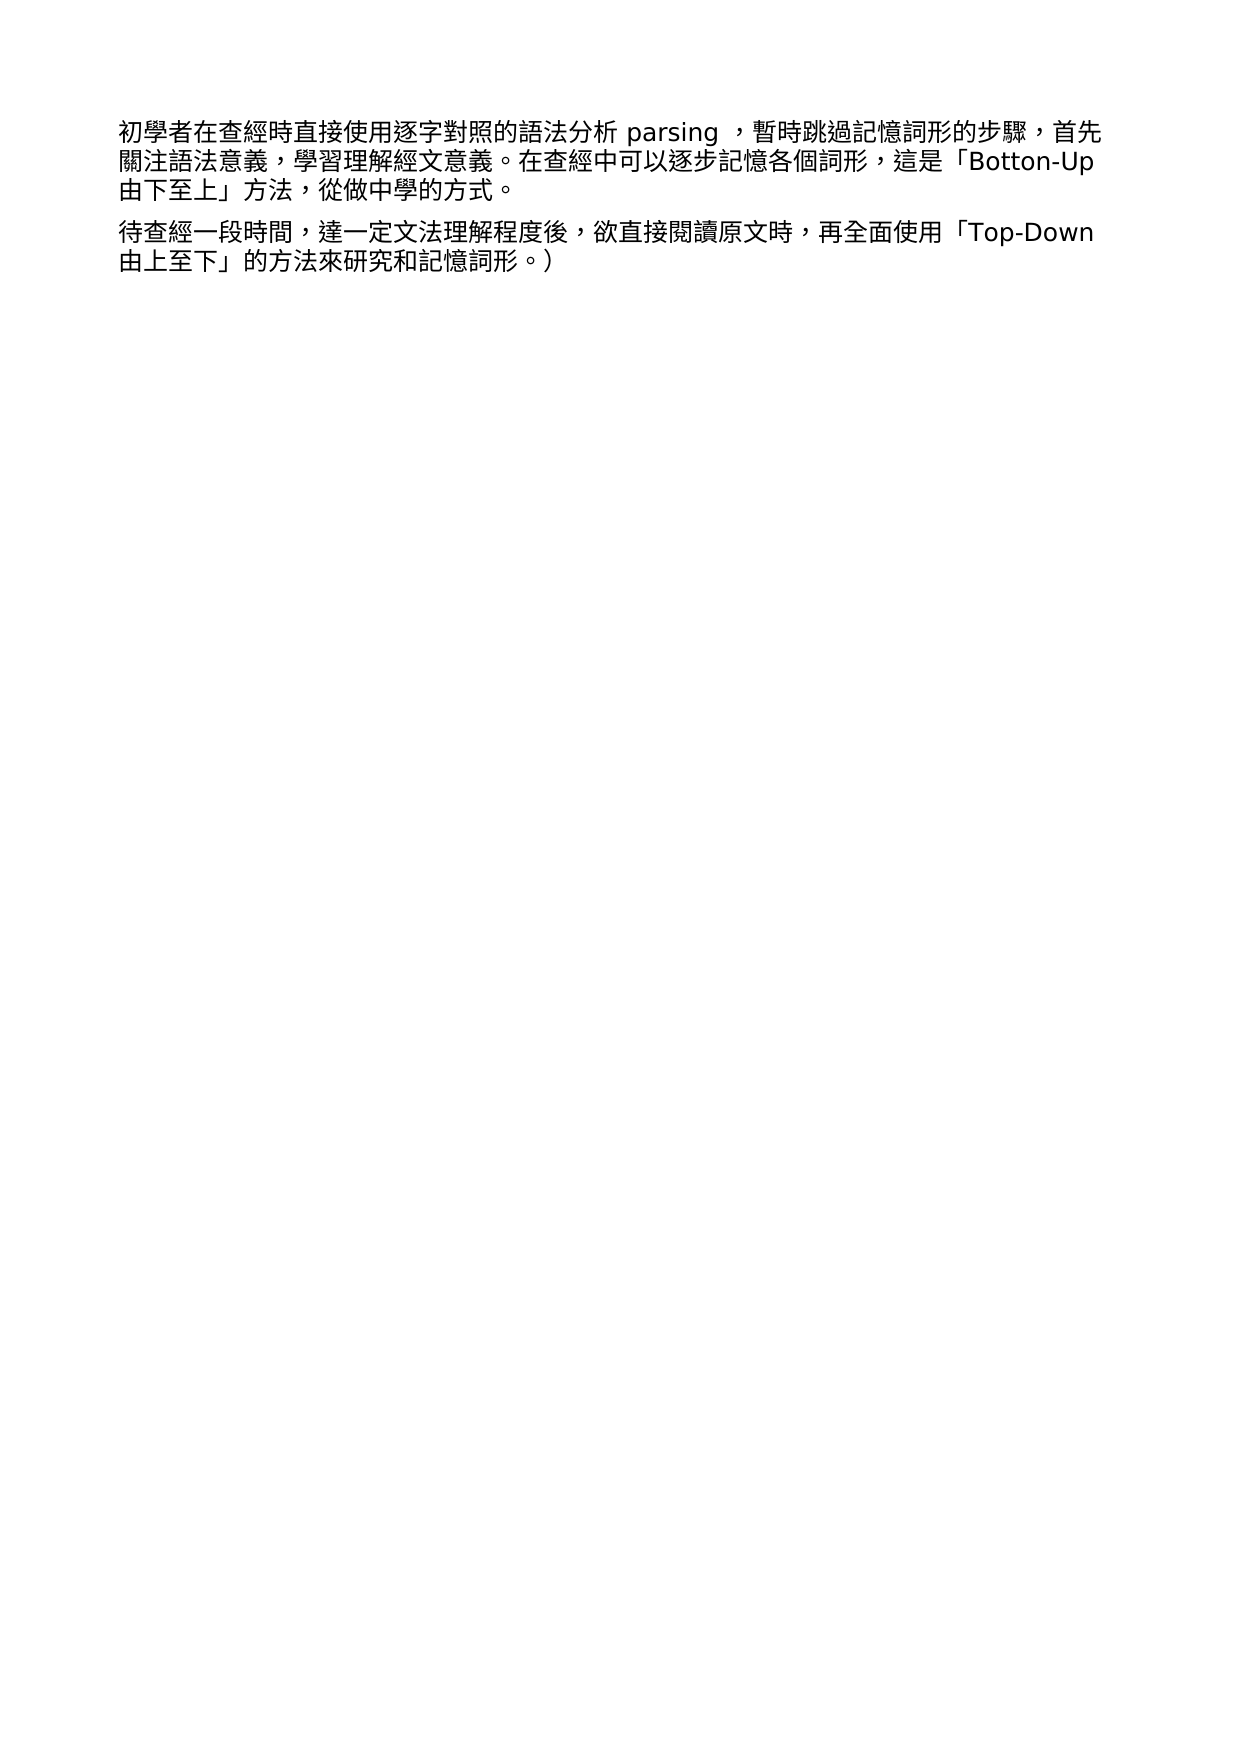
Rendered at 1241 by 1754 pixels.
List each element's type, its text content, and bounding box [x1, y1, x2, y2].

text 待查經一段時間，達一定文法理解程度後，欲直接閱讀原文時，再全面使用「Top-Down 由上至下」的方法來研究和記憶詞形。） [118, 218, 1122, 276]
text 初學者在查經時直接使用逐字對照的語法分析 parsing ，暫時跳過記憶詞形的步驟，首先關注語法意義，學習理解經文意義。在查經中可以逐步記憶各個詞形，這是「Botton-Up 由下至上」方法，從做中學的方式。 [118, 118, 1122, 206]
